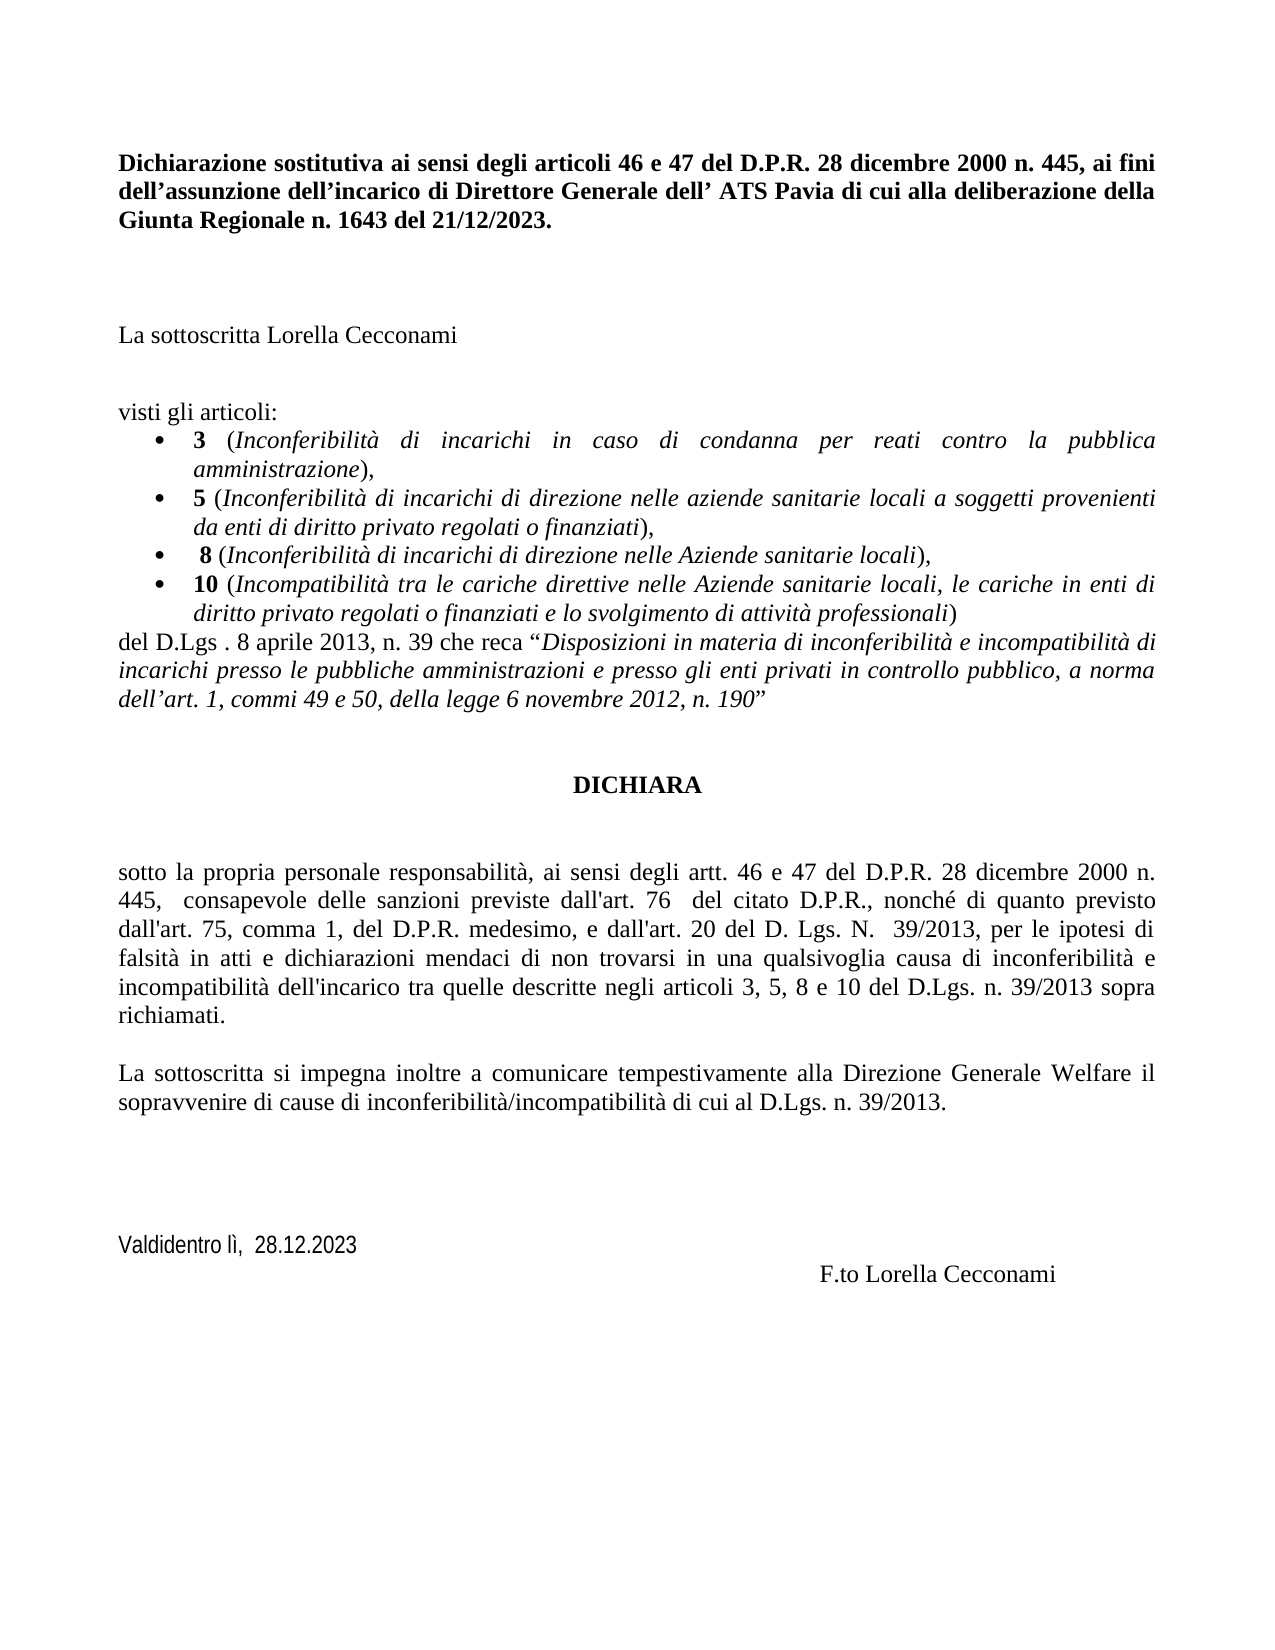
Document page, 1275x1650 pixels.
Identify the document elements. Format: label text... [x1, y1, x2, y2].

text DICHIARA [118, 770, 1157, 799]
text F.to Lorella Cecconami [118, 1259, 1157, 1288]
text Valdidentro lì, 28.12.2023 [118, 1230, 1157, 1259]
text Dichiarazione sostitutiva ai sensi degli articoli 46 e 47 del D.P.R. 28 dicembre 2000 n. 445, ai fini dell’assunzione dell’incarico di Direttore Generale dell’ ATS Pavia di cui alla deliberazione della Giunta Regionale n. 1643 del 21/12/2023. [118, 148, 1157, 234]
text La sottoscritta Lorella Cecconami [118, 320, 1157, 349]
text sotto la propria personale responsabilità, ai sensi degli artt. 46 e 47 del D.P.R. 28 dicembre 2000 n. 445, consapevole delle sanzioni previste dall'art. 76 del citato D.P.R., nonché di quanto previsto dall'art. 75, comma 1, del D.P.R. medesimo, e dall'art. 20 del D. Lgs. N. 39/2013, per le ipotesi di falsità in atti e dichiarazioni mendaci di non trovarsi in una qualsivoglia causa di inconferibilità e incompatibilità dell'incarico tra quelle descritte negli articoli 3, 5, 8 e 10 del D.Lgs. n. 39/2013 sopra richiamati. [118, 857, 1157, 1029]
text La sottoscritta si impegna inoltre a comunicare tempestivamente alla Direzione Generale Welfare il sopravvenire di cause di inconferibilità/incompatibilità di cui al D.Lgs. n. 39/2013. [118, 1058, 1157, 1115]
list 3 (Inconferibilità di incarichi in caso di condanna per reati contro la pubblica amministrazione), [156, 425, 1157, 483]
list 5 (Inconferibilità di incarichi di direzione nelle aziende sanitarie locali a soggetti provenienti da enti di diritto privato regolati o finanziati), [156, 483, 1157, 540]
list 10 (Incompatibilità tra le cariche direttive nelle Aziende sanitarie locali, le cariche in enti di diritto privato regolati o finanziati e lo svolgimento di attività professionali) [156, 569, 1157, 627]
text del D.Lgs . 8 aprile 2013, n. 39 che reca “Disposizioni in materia di inconferibilità e incompatibilità di incarichi presso le pubbliche amministrazioni e presso gli enti privati in controllo pubblico, a norma dell’art. 1, commi 49 e 50, della legge 6 novembre 2012, n. 190” [118, 627, 1157, 713]
list 8 (Inconferibilità di incarichi di direzione nelle Aziende sanitarie locali), [156, 540, 1157, 569]
text visti gli articoli: [118, 397, 1157, 425]
